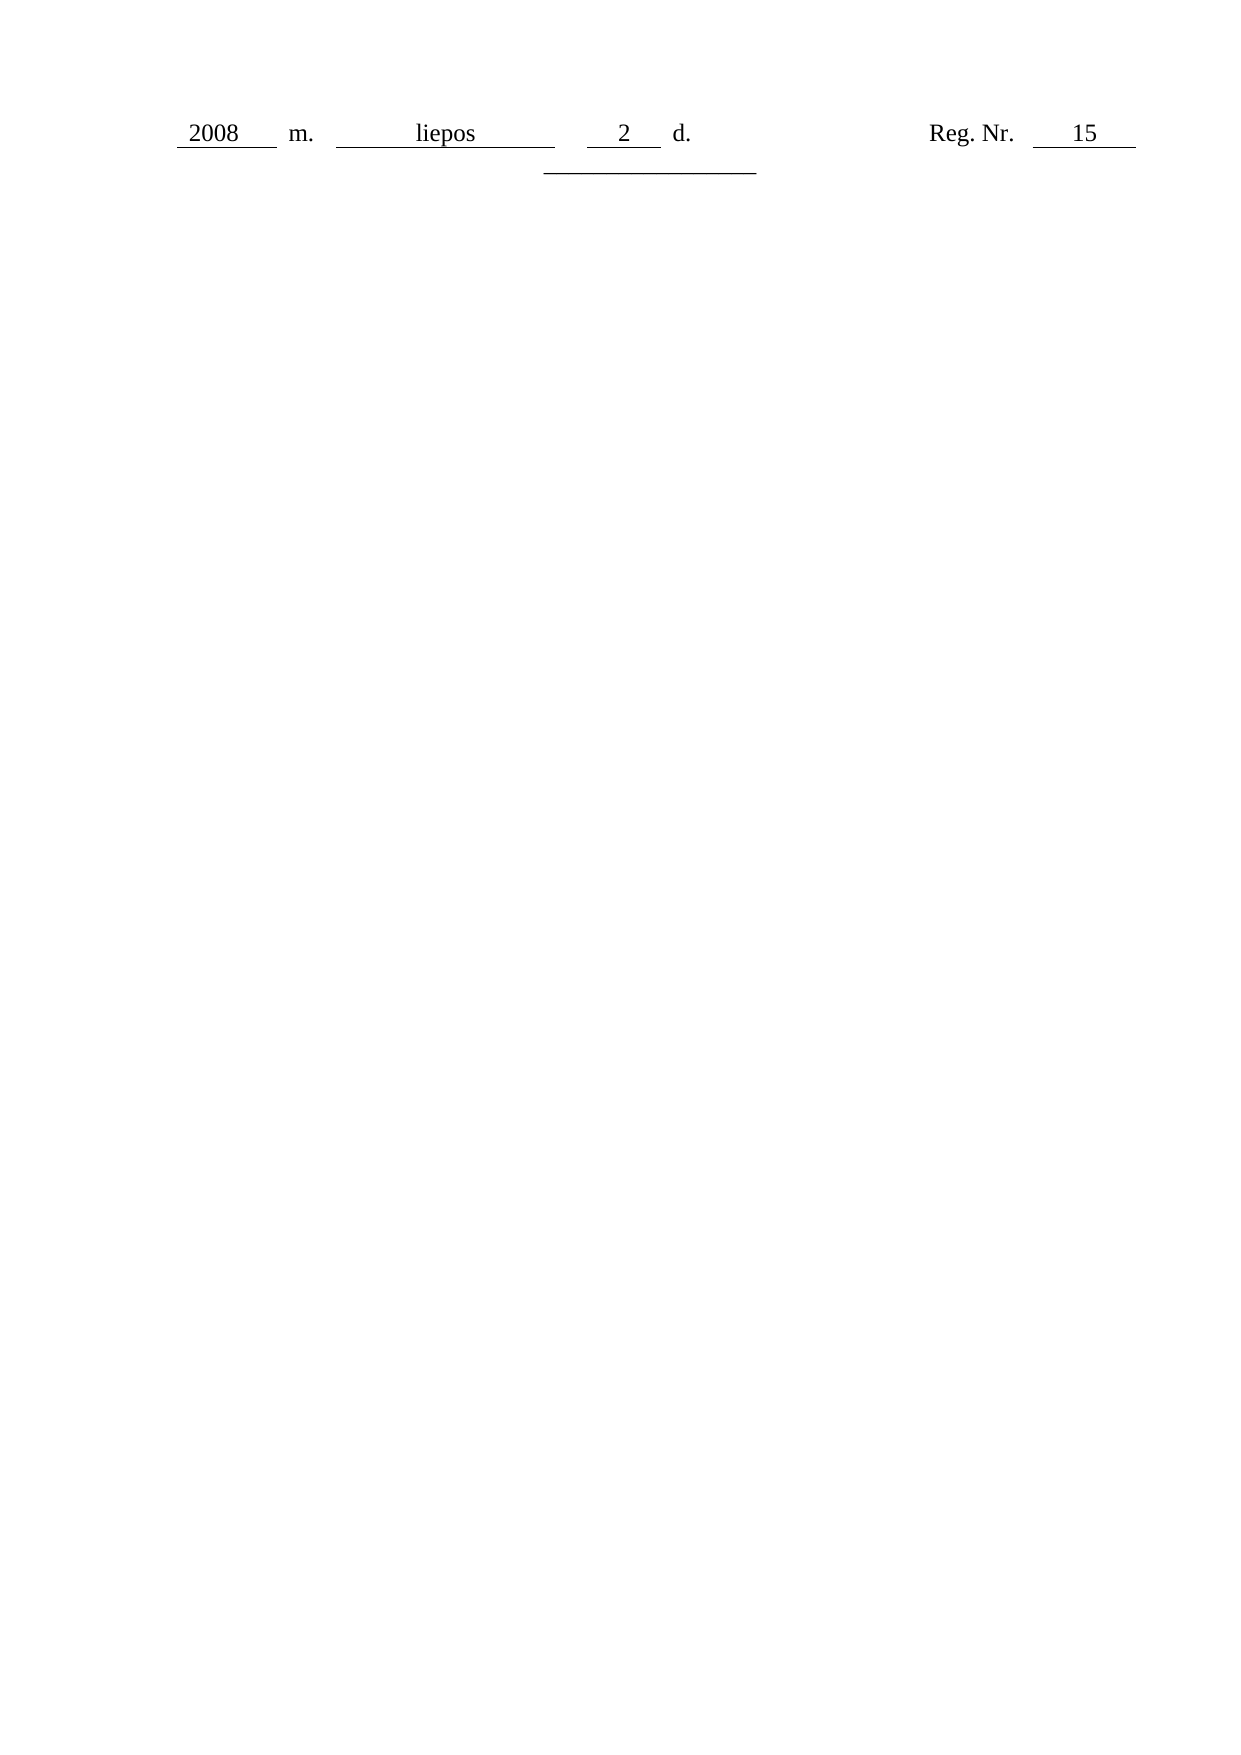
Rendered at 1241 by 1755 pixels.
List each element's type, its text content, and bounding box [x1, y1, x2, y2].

table_header 2008 [177, 118, 277, 147]
table_header m. [277, 118, 336, 147]
table_header 2 [587, 118, 661, 147]
table_header 15 [1033, 118, 1136, 147]
table_header liepos [336, 118, 555, 147]
table_header d. [661, 118, 918, 147]
table_header Reg. Nr. [918, 118, 1033, 147]
text _________________ [177, 148, 1122, 177]
table_header [555, 118, 587, 147]
